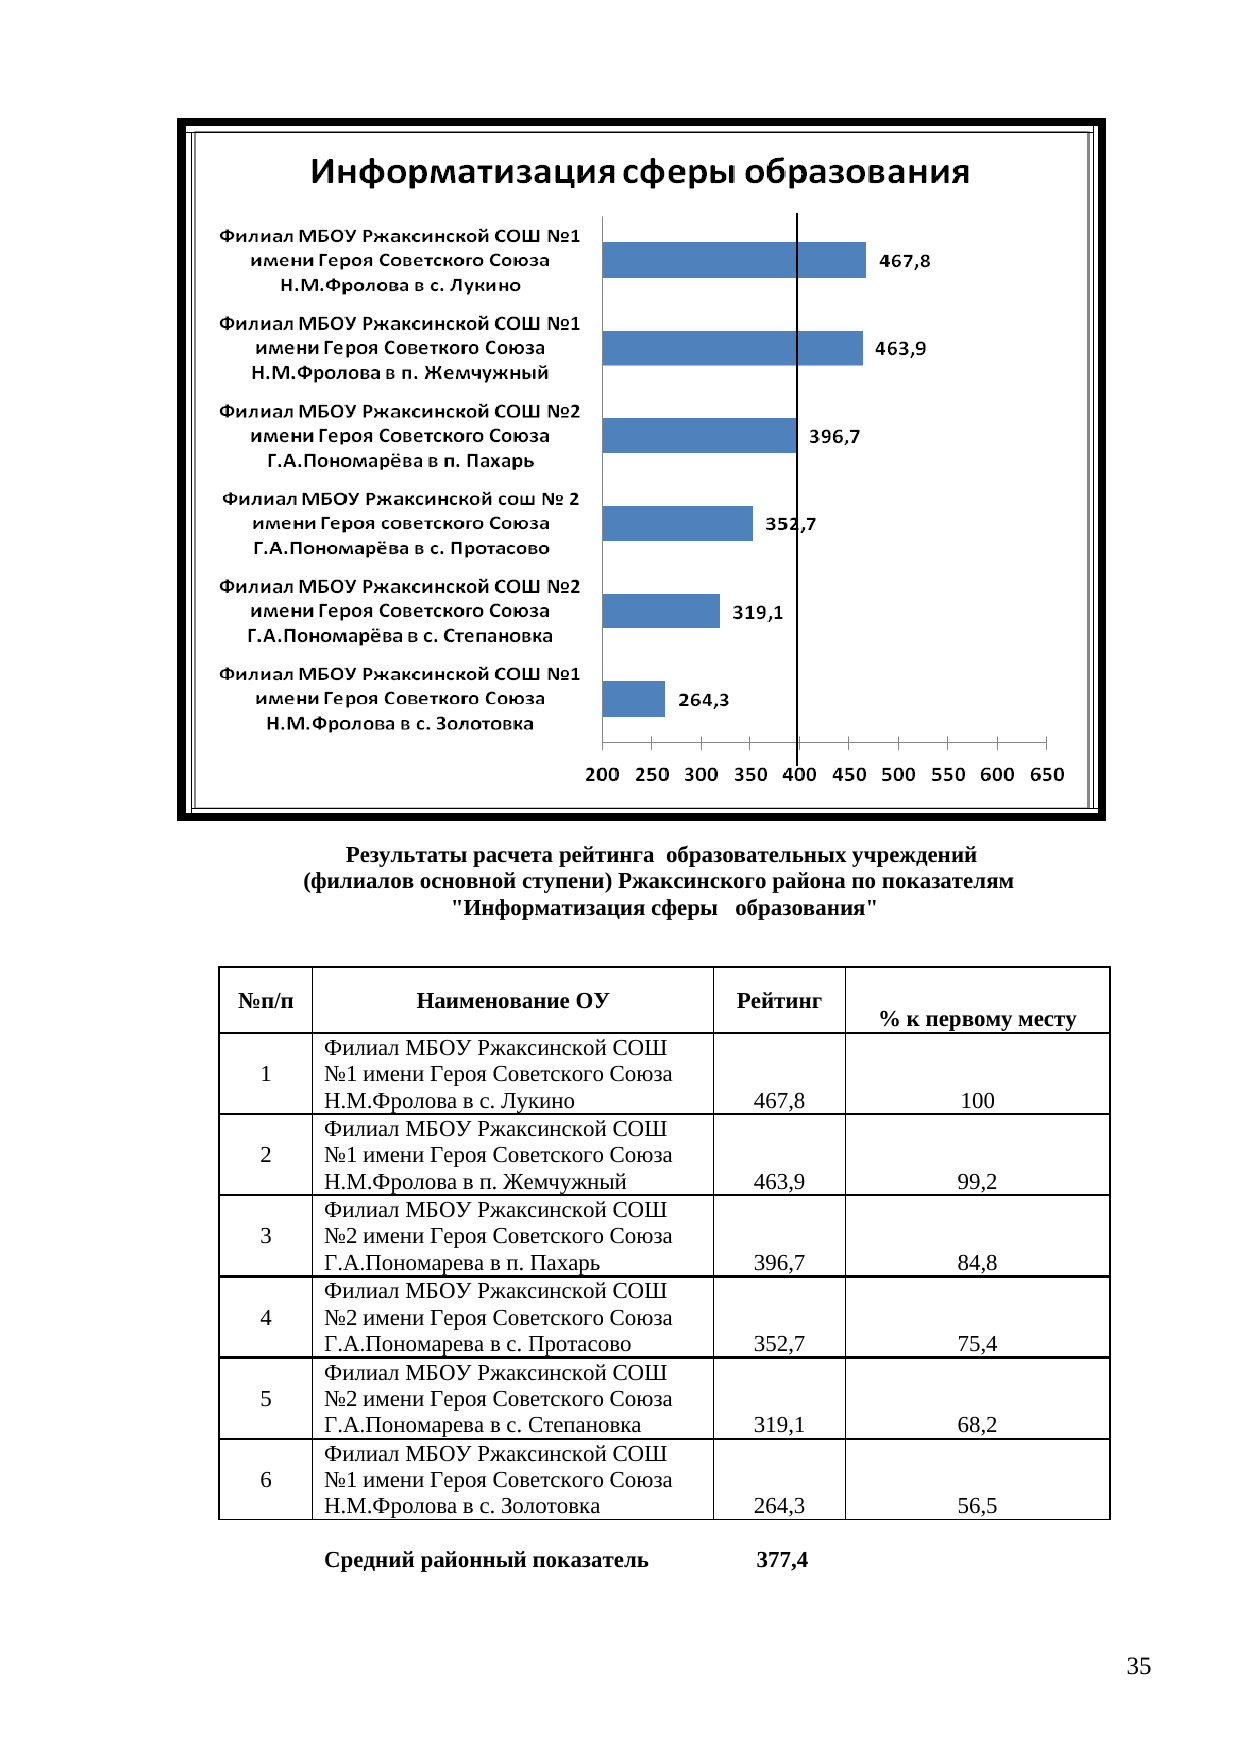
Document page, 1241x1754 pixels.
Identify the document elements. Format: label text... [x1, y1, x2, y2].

table_cell [219, 940, 313, 966]
table_cell 2 [220, 1115, 312, 1194]
table_cell 68,2 [846, 1359, 1109, 1438]
table_cell [845, 940, 1110, 966]
table_cell Наименование ОУ [313, 968, 713, 1032]
table_cell 377,4 [714, 1520, 845, 1572]
table_cell 100 [846, 1034, 1109, 1113]
table_cell 467,8 [714, 1034, 845, 1113]
table_cell 6 [220, 1440, 312, 1519]
table_cell Филиал МБОУ Ржаксинской СОШ №1 имени Героя Советского Союза Н.М.Фролова в с. Лукино [313, 1034, 713, 1113]
table_header Результаты расчета рейтинга образовательных учреждений (филиалов основной ступени) Ржаксинского района по показателям "Информатизация сферы образования" [219, 821, 1110, 940]
table_cell 3 [220, 1196, 312, 1275]
table_cell [714, 940, 845, 966]
table_cell Рейтинг [714, 968, 845, 1032]
picture [193, 133, 1090, 808]
table_cell Филиал МБОУ Ржаксинской СОШ №2 имени Героя Советского Союза Г.А.Пономарева в п. Пахарь [313, 1196, 713, 1275]
table_cell №п/п [220, 968, 312, 1032]
table_cell 75,4 [846, 1278, 1109, 1356]
table_cell Филиал МБОУ Ржаксинской СОШ №2 имени Героя Советского Союза Г.А.Пономарева в с. Протасово [313, 1278, 713, 1356]
table_cell 4 [220, 1278, 312, 1356]
table_cell [219, 1520, 313, 1572]
table_cell % к первому месту [846, 968, 1109, 1032]
table_cell 352,7 [714, 1278, 845, 1356]
table_cell Филиал МБОУ Ржаксинской СОШ №2 имени Героя Советского Союза Г.А.Пономарева в с. Степановка [313, 1359, 713, 1438]
table_cell 84,8 [846, 1196, 1109, 1275]
table_cell 5 [220, 1359, 312, 1438]
table_cell [313, 940, 714, 966]
table_cell 264,3 [714, 1440, 845, 1519]
table_cell 396,7 [714, 1196, 845, 1275]
table_cell Филиал МБОУ Ржаксинской СОШ №1 имени Героя Советского Союза Н.М.Фролова в п. Жемчужный [313, 1115, 713, 1194]
table_cell [845, 1520, 1110, 1572]
table_cell Средний районный показатель [313, 1520, 714, 1572]
table_cell Филиал МБОУ Ржаксинской СОШ №1 имени Героя Советского Союза Н.М.Фролова в с. Золотовка [313, 1440, 713, 1519]
table_cell 1 [220, 1034, 312, 1113]
table_cell 463,9 [714, 1115, 845, 1194]
table_cell 99,2 [846, 1115, 1109, 1194]
table_cell 319,1 [714, 1359, 845, 1438]
table_cell 56,5 [846, 1440, 1109, 1519]
